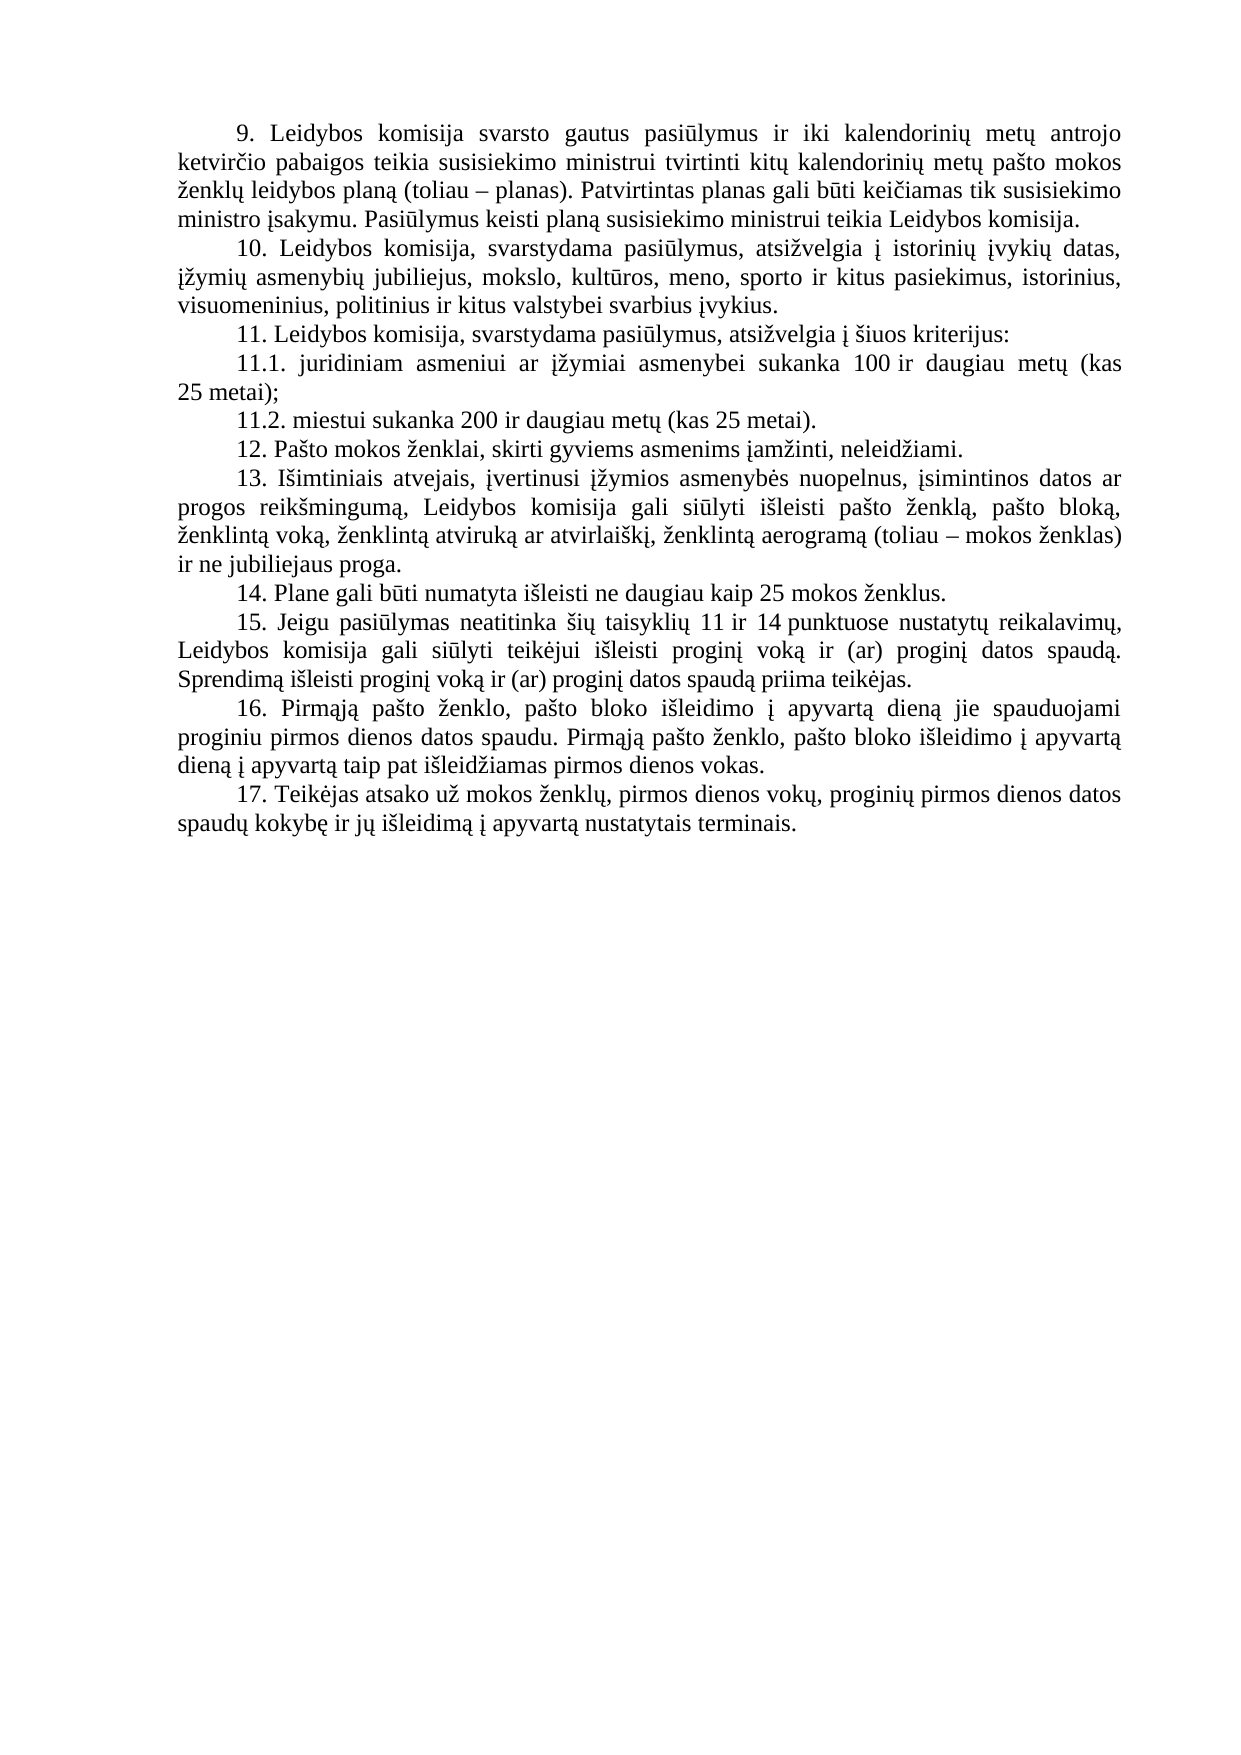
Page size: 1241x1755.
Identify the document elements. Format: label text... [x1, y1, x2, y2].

text 15. Jeigu pasiūlymas neatitinka šių taisyklių 11 ir 14 punktuose nustatytų reikalavimų, Leidybos komisija gali siūlyti teikėjui išleisti proginį voką ir (ar) proginį datos spaudą. Sprendimą išleisti proginį voką ir (ar) proginį datos spaudą priima teikėjas. [177, 607, 1122, 693]
text 10. Leidybos komisija, svarstydama pasiūlymus, atsižvelgia į istorinių įvykių datas, įžymių asmenybių jubiliejus, mokslo, kultūros, meno, sporto ir kitus pasiekimus, istorinius, visuomeninius, politinius ir kitus valstybei svarbius įvykius. [177, 233, 1122, 319]
text 17. Teikėjas atsako už mokos ženklų, pirmos dienos vokų, proginių pirmos dienos datos spaudų kokybę ir jų išleidimą į apyvartą nustatytais terminais. [177, 779, 1122, 837]
text 12. Pašto mokos ženklai, skirti gyviems asmenims įamžinti, neleidžiami. [177, 434, 1122, 463]
text 11.1. juridiniam asmeniui ar įžymiai asmenybei sukanka 100 ir daugiau metų (kas 25 metai); [177, 348, 1122, 406]
text 14. Plane gali būti numatyta išleisti ne daugiau kaip 25 mokos ženklus. [177, 578, 1122, 607]
text 13. Išimtiniais atvejais, įvertinusi įžymios asmenybės nuopelnus, įsimintinos datos ar progos reikšmingumą, Leidybos komisija gali siūlyti išleisti pašto ženklą, pašto bloką, ženklintą voką, ženklintą atviruką ar atvirlaiškį, ženklintą aerogramą (toliau – mokos ženklas) ir ne jubiliejaus proga. [177, 463, 1122, 578]
text 11. Leidybos komisija, svarstydama pasiūlymus, atsižvelgia į šiuos kriterijus: [177, 319, 1122, 348]
text 16. Pirmąją pašto ženklo, pašto bloko išleidimo į apyvartą dieną jie spauduojami proginiu pirmos dienos datos spaudu. Pirmąją pašto ženklo, pašto bloko išleidimo į apyvartą dieną į apyvartą taip pat išleidžiamas pirmos dienos vokas. [177, 693, 1122, 779]
text 11.2. miestui sukanka 200 ir daugiau metų (kas 25 metai). [177, 406, 1122, 434]
text 9. Leidybos komisija svarsto gautus pasiūlymus ir iki kalendorinių metų antrojo ketvirčio pabaigos teikia susisiekimo ministrui tvirtinti kitų kalendorinių metų pašto mokos ženklų leidybos planą (toliau – planas). Patvirtintas planas gali būti keičiamas tik susisiekimo ministro įsakymu. Pasiūlymus keisti planą susisiekimo ministrui teikia Leidybos komisija. [177, 118, 1122, 233]
